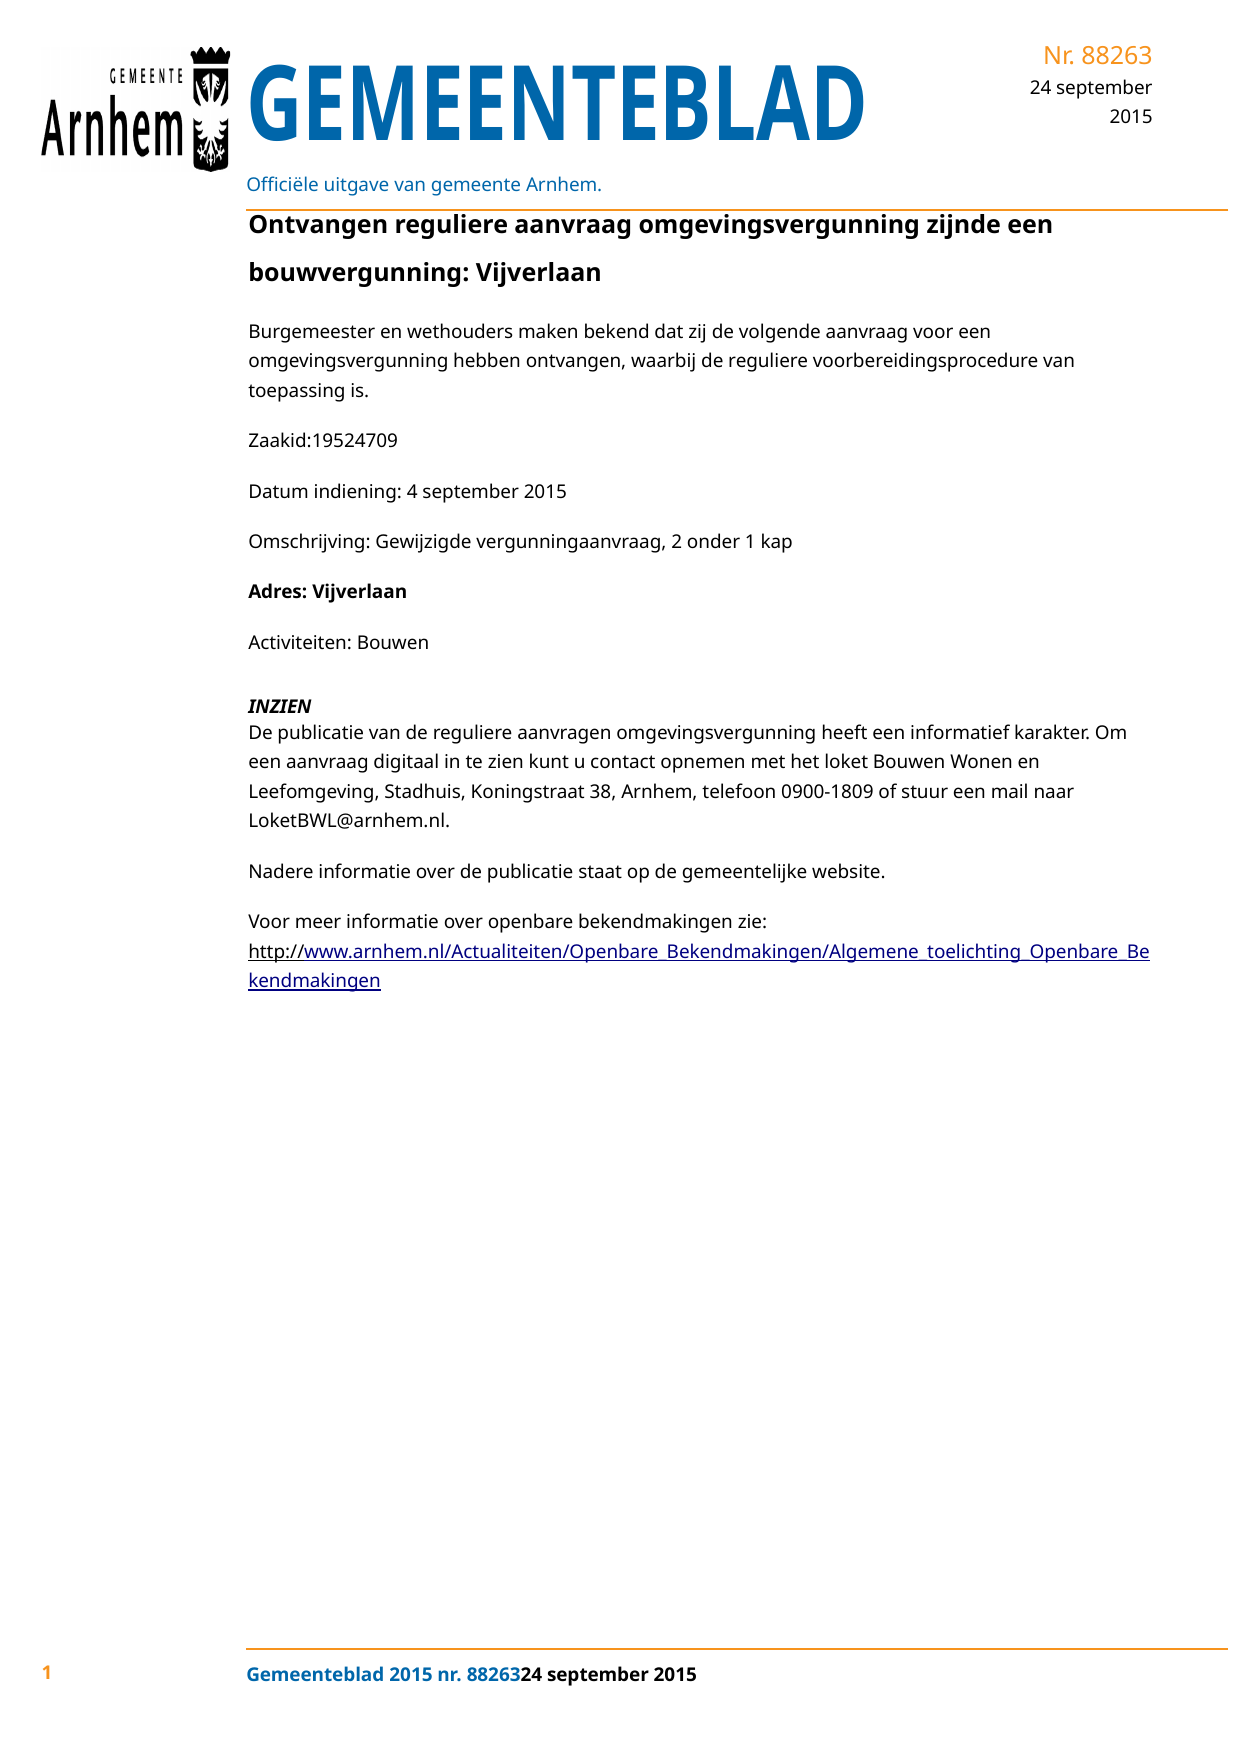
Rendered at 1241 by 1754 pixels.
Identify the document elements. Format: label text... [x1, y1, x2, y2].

text Nadere informatie over de publicatie staat op de gemeentelijke website. [248, 858, 1152, 884]
text Ontvangen reguliere aanvraag omgevingsvergunning zijnde een bouwvergunning: Vijverlaan [248, 211, 1152, 288]
picture [41, 47, 231, 172]
text Omschrijving: Gewijzigde vergunningaanvraag, 2 onder 1 kap [248, 528, 1152, 554]
text INZIEN [248, 693, 1152, 719]
text Adres: Vijverlaan [248, 579, 1152, 604]
text De publicatie van de reguliere aanvragen omgevingsvergunning heeft een informatief karakter. Om een aanvraag digitaal in te zien kunt u contact opnemen met het loket Bouwen Wonen en Leefomgeving, Stadhuis, Koningstraat 38, Arnhem, telefoon 0900-1809 of stuur een mail naar LoketBWL@arnhem.nl. [248, 719, 1152, 833]
text Voor meer informatie over openbare bekendmakingen zie: http://www.arnhem.nl/Actualiteiten/Openbare_Bekendmakingen/Algemene_toelichting_Openbare_Bekendmakingen [248, 908, 1152, 993]
text Activiteiten: Bouwen [248, 629, 1152, 655]
text Burgemeester en wethouders maken bekend dat zij de volgende aanvraag voor een omgevingsvergunning hebben ontvangen, waarbij de reguliere voorbereidingsprocedure van toepassing is. [248, 318, 1152, 403]
text Zaakid:19524709 [248, 427, 1152, 453]
text Datum indiening: 4 september 2015 [248, 478, 1152, 504]
